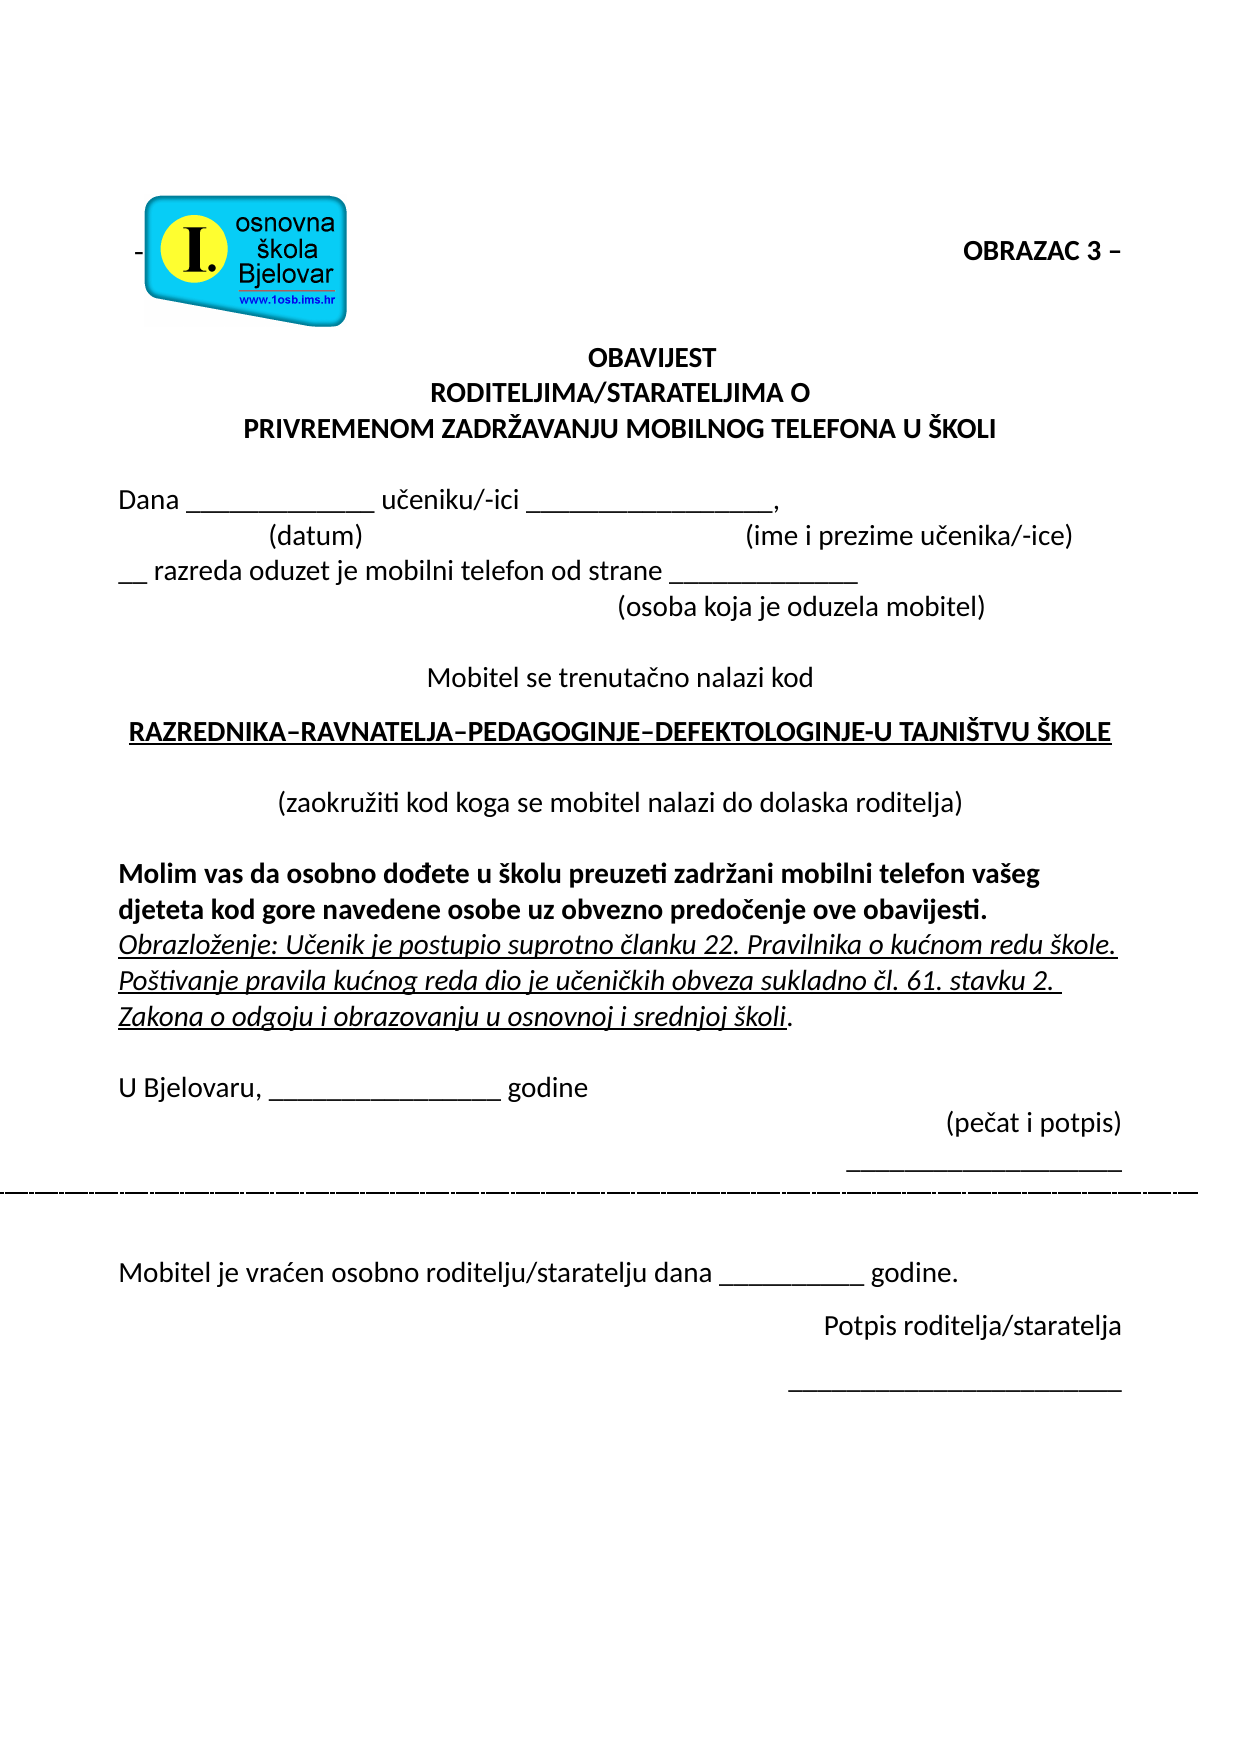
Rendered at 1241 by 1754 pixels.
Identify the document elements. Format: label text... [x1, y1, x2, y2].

text U Bjelovaru, ________________ godine [118, 1069, 1122, 1104]
text OBAVIJEST [118, 339, 1186, 374]
text Potpis roditelja/staratelja [118, 1307, 1122, 1343]
list OBRAZAC 3 – [348, 232, 1122, 267]
text (datum) (ime i prezime učenika/-ice) [118, 517, 1122, 552]
text (pečat i potpis) [118, 1104, 1122, 1140]
text Molim vas da osobno dođete u školu preuzeti zadržani mobilni telefon vašeg djeteta kod gore navedene osobe uz obvezno predočenje ove obavijesti. [118, 855, 1122, 926]
picture [143, 194, 348, 327]
text (osoba koja je oduzela mobitel) [118, 588, 1122, 624]
text Obrazloženje: Učenik je postupio suprotno članku 22. Pravilnika o kućnom redu škole. Poštivanje pravila kućnog reda dio je učeničkih obveza sukladno čl. 61. stavku 2. Zakona o odgoju i obrazovanju u osnovnoj i srednjoj školi. [118, 926, 1122, 1033]
text PRIVREMENOM ZADRŽAVANJU MOBILNOG TELEFONA U ŠKOLI [118, 410, 1122, 446]
text ___________________ [118, 1140, 1122, 1176]
list [118, 232, 143, 267]
text RODITELJIMA/STARATELJIMA O [118, 374, 1122, 410]
text (zaokružiti kod koga se mobitel nalazi do dolaska roditelja) [118, 784, 1122, 819]
text Mobitel se trenutačno nalazi kod [118, 659, 1122, 695]
text RAZREDNIKA–RAVNATELJA–PEDAGOGINJE–DEFEKTOLOGINJE-U TAJNIŠTVU ŠKOLE [118, 713, 1122, 748]
text __ razreda oduzet je mobilni telefon od strane _____________ [118, 552, 1122, 588]
text _______________________ [118, 1361, 1122, 1396]
text Dana _____________ učeniku/-ici _________________, [118, 481, 1122, 517]
text Mobitel je vraćen osobno roditelju/staratelju dana __________ godine. [118, 1254, 1122, 1289]
